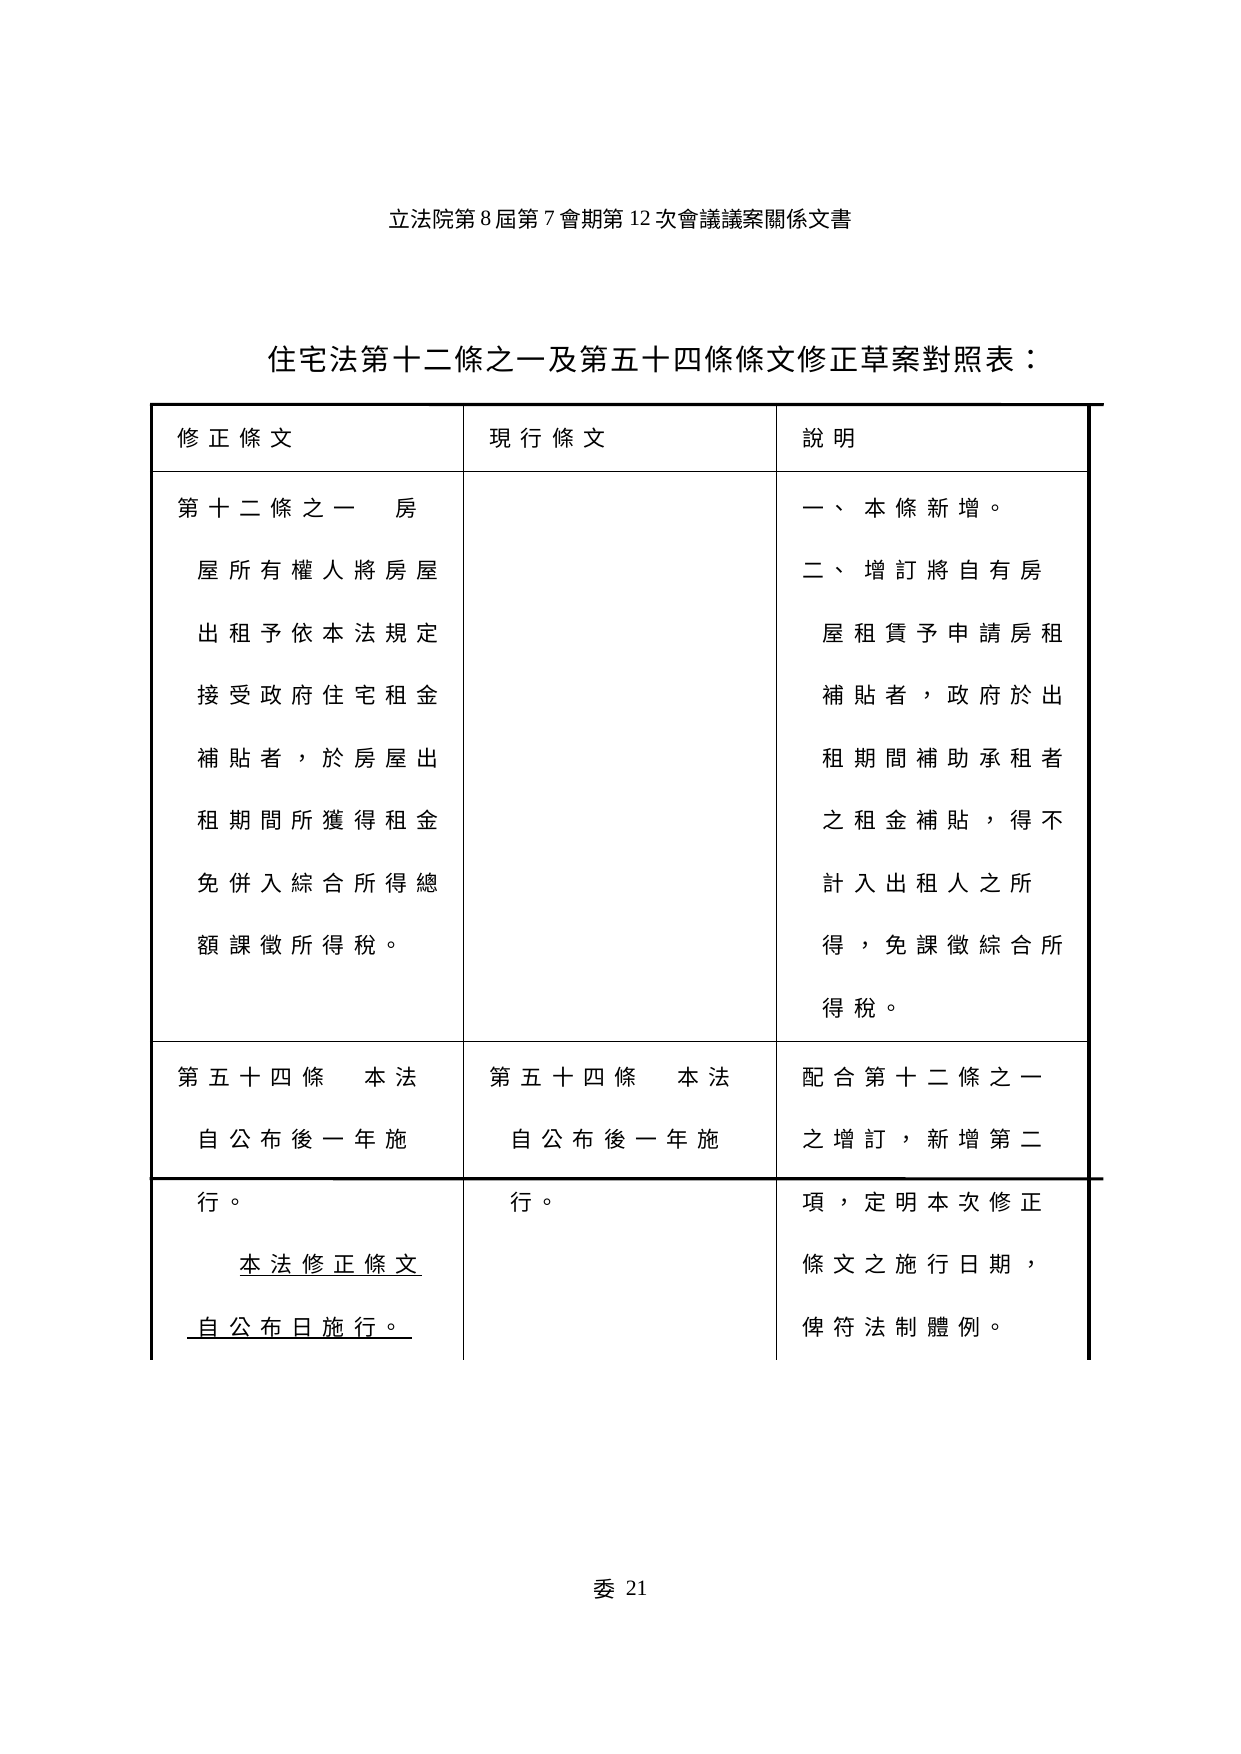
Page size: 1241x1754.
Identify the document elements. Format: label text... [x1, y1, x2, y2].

table_cell [464, 472, 776, 1041]
table_cell 第五十四條 本法自公布後一年施 [153, 1042, 463, 1177]
table_cell 配合第十二條之一之增訂，新增第二 [777, 1042, 1087, 1177]
table_cell 第五十四條 本法自公布後一年施 [464, 1042, 776, 1177]
table_cell 行。 本法修正條文自公布日施行。 [153, 1181, 463, 1360]
table_header 住宅法第十二條之一及第五十四條條文修正草案對照表： [151, 313, 1089, 403]
table_cell 現行條文 [464, 407, 776, 471]
table_cell 項，定明本次修正條文之施行日期，俾符法制體例。 [777, 1181, 1087, 1360]
table_cell 行。 [464, 1181, 776, 1360]
table_cell 修正條文 [153, 406, 463, 471]
table_cell 一、本條新增。 二、增訂將自有房屋租賃予申請房租補貼者，政府於出租期間補助承租者之租金補貼，得不計入出租人之所得，免課徵綜合所得稅。 [777, 472, 1087, 1041]
table_cell 說明 [777, 407, 1087, 471]
table_cell 第十二條之一 房屋所有權人將房屋出租予依本法規定接受政府住宅租金補貼者，於房屋出租期間所獲得租金免併入綜合所得總額課徵所得稅。 [153, 472, 463, 1041]
